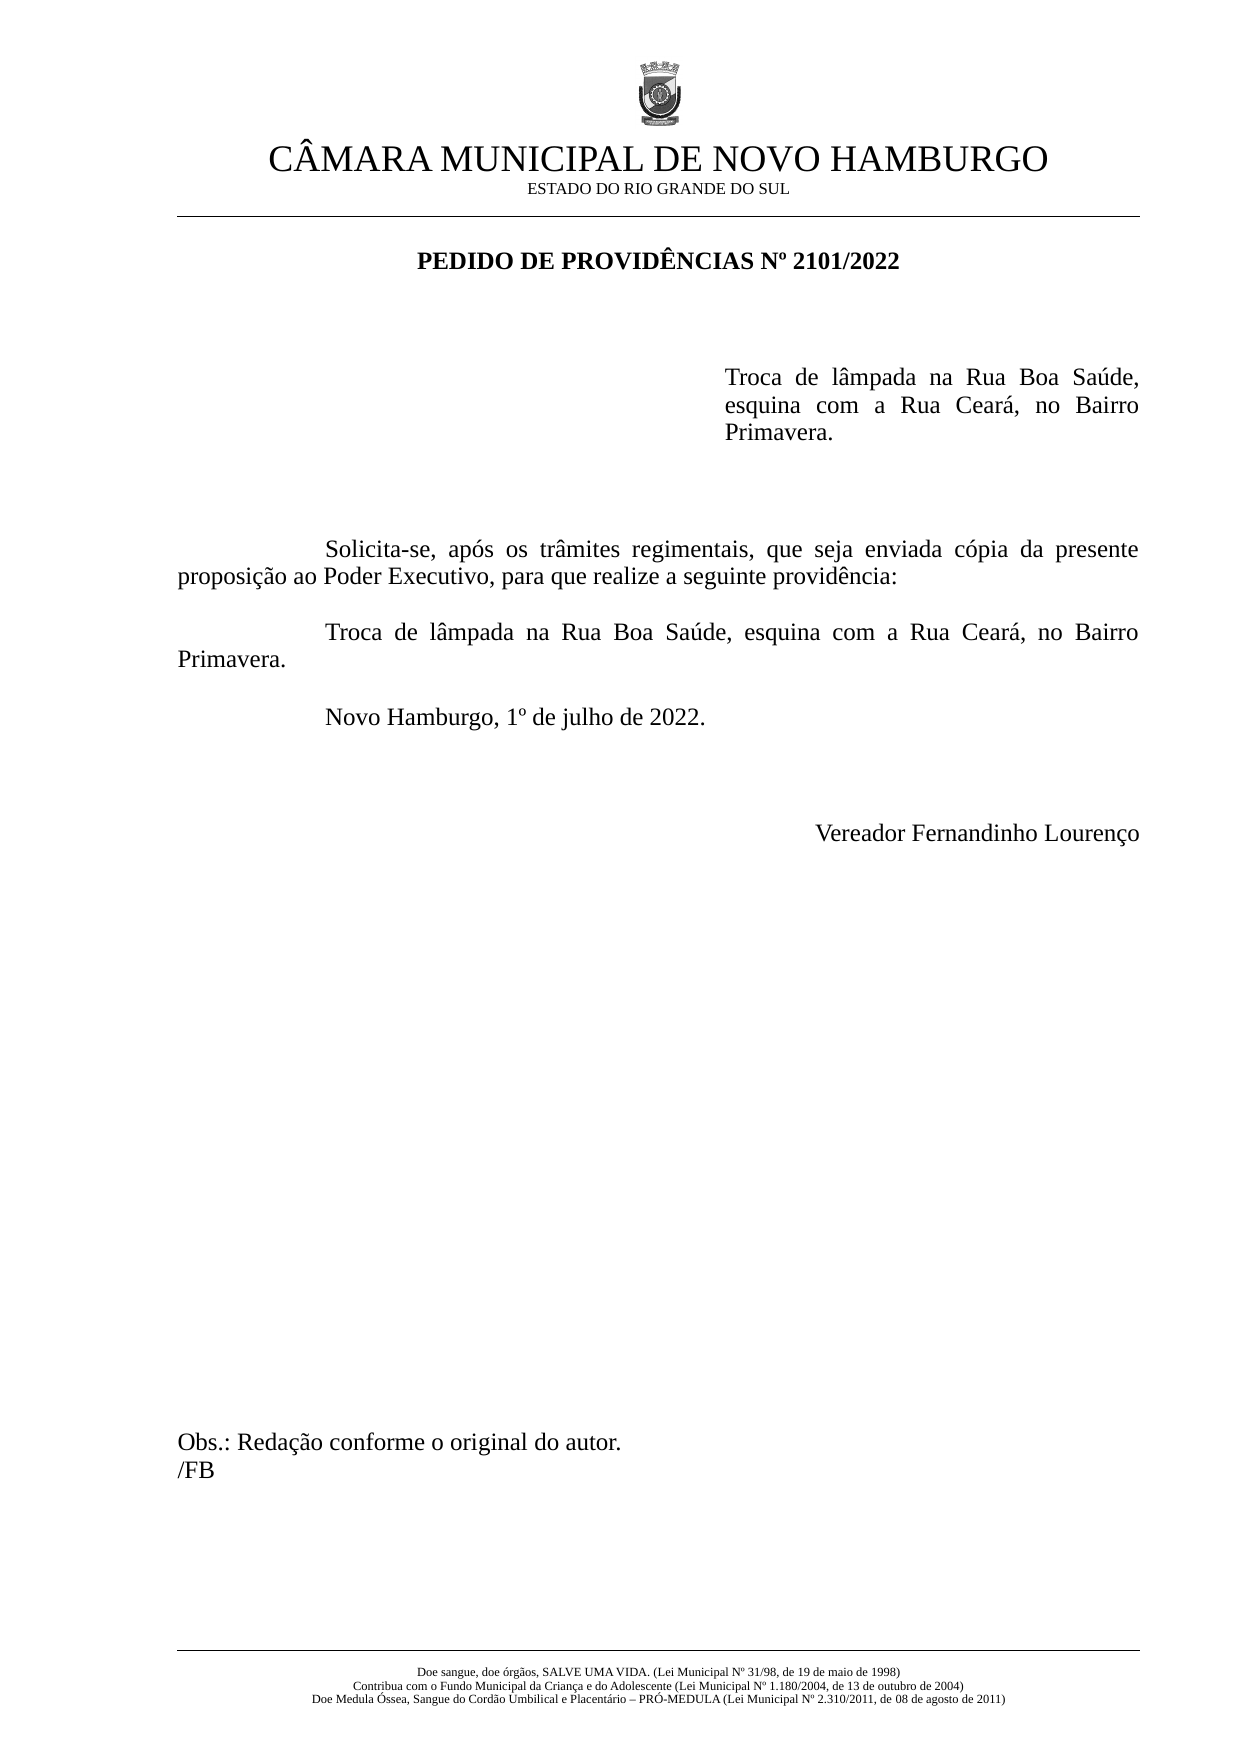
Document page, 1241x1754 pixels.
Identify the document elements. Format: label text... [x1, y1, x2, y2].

list Troca de lâmpada na Rua Boa Saúde, esquina com a Rua Ceará, no Bairro Primavera. [687, 363, 1140, 446]
text Solicita-se, após os trâmites regimentais, que seja enviada cópia da presente proposição ao Poder Executivo, para que realize a seguinte providência: [177, 535, 1140, 590]
text PEDIDO DE PROVIDÊNCIAS Nº 2101/2022 [177, 247, 1140, 274]
text Vereador Fernandinho Lourenço [649, 819, 1140, 847]
text Obs.: Redação conforme o original do autor. [177, 1428, 1140, 1456]
text /FB [177, 1456, 1140, 1484]
list Troca de lâmpada na Rua Boa Saúde, esquina com a Rua Ceará, no Bairro Primavera. [177, 618, 1140, 673]
text Novo Hamburgo, 1º de julho de 2022. [177, 703, 1140, 730]
